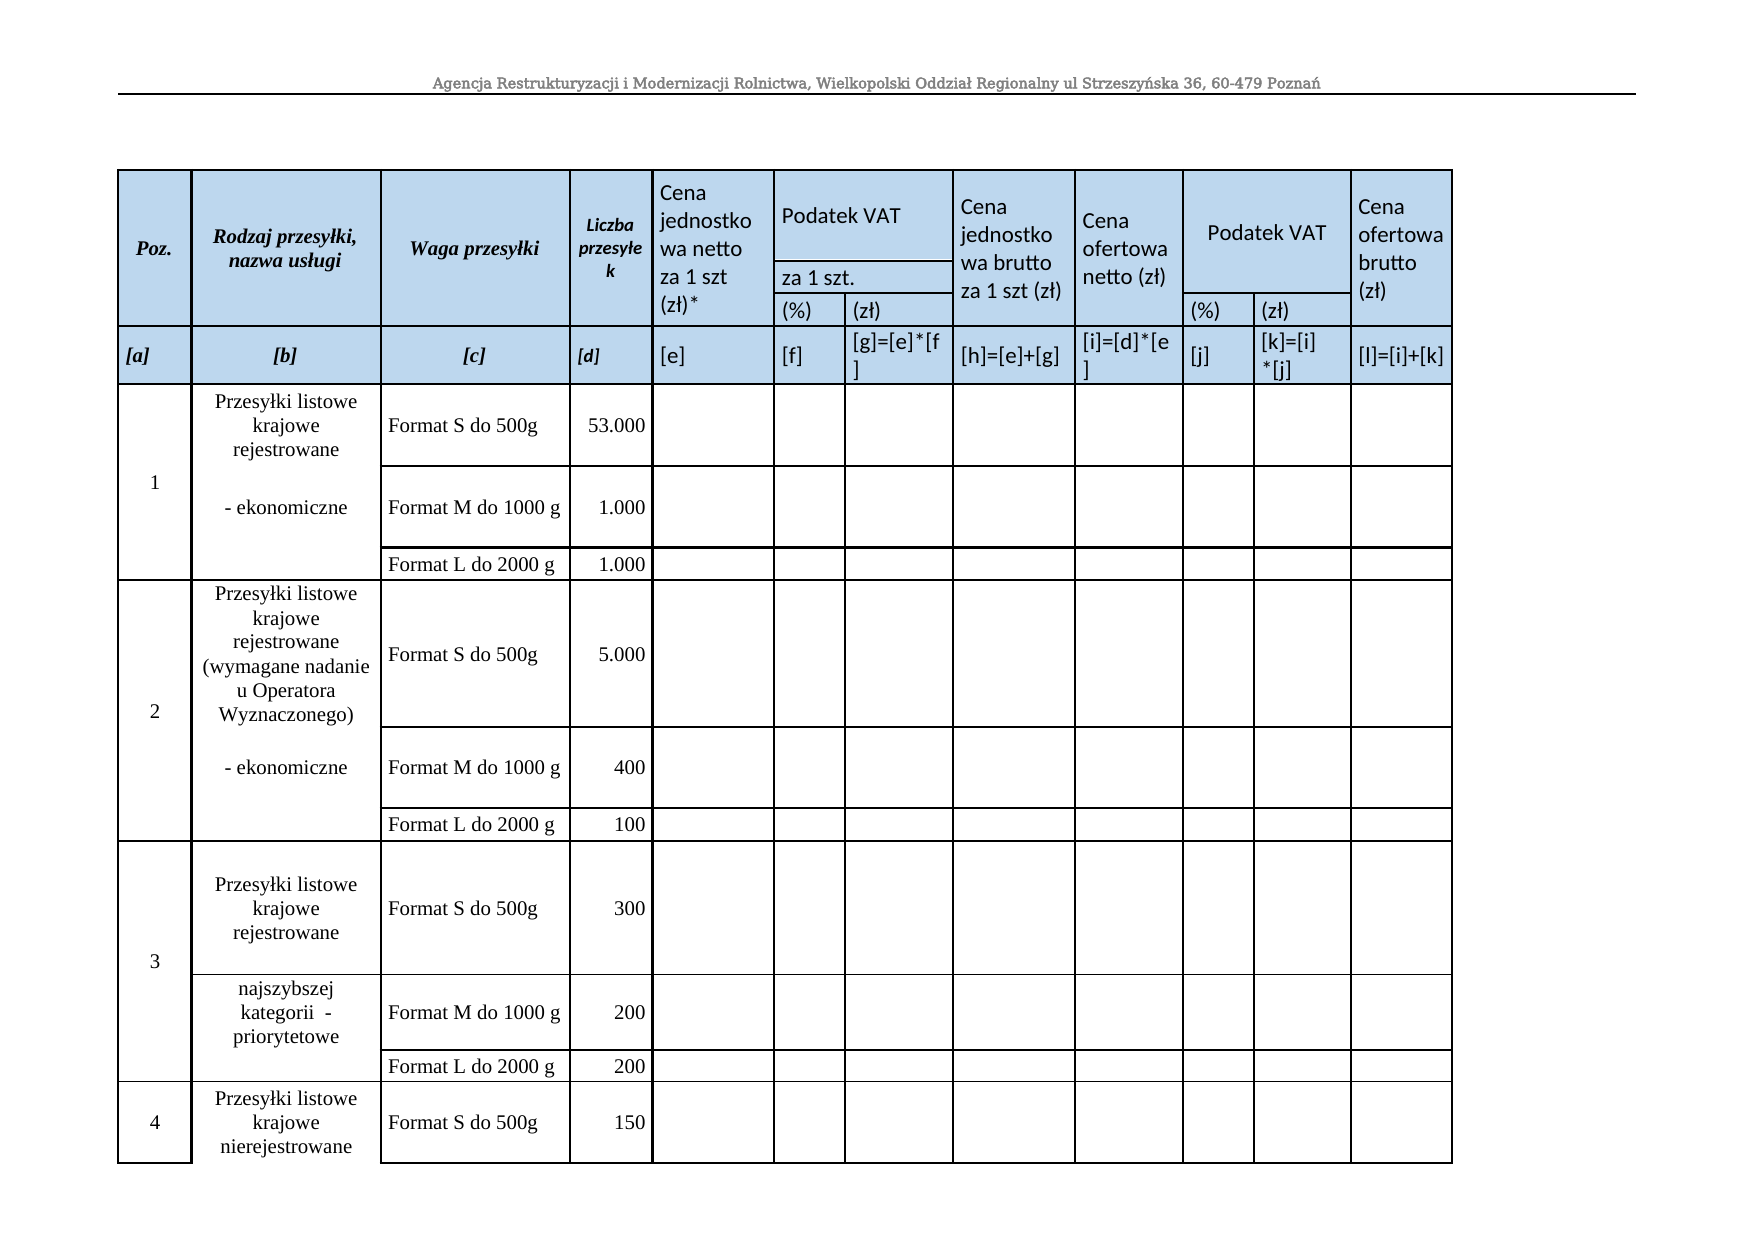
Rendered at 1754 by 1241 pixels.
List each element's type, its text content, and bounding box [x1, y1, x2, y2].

table_header Podatek VAT [775, 171, 952, 259]
table_cell [1076, 842, 1182, 974]
table_cell [1352, 842, 1451, 974]
table_cell [846, 467, 952, 546]
table_cell [h]=[e]+[g] [954, 327, 1074, 383]
table_cell 1 [119, 385, 190, 579]
table_cell Format S do 500g [382, 842, 569, 974]
table_cell [954, 581, 1074, 726]
table_cell [f] [775, 327, 844, 383]
table_header Rodzaj przesyłki, nazwa usługi [193, 171, 380, 325]
table_cell za 1 szt. [775, 262, 952, 292]
table_cell [1255, 975, 1350, 1048]
table_cell [1352, 581, 1451, 726]
table_cell [654, 385, 773, 465]
table_cell [1076, 809, 1182, 840]
table_cell Przesyłki listowe krajowe nierejestrowane [193, 1082, 380, 1162]
table_cell Przesyłki listowe krajowe rejestrowane [193, 385, 380, 465]
table_cell [i]=[d]*[e] [1076, 327, 1182, 383]
table_cell 1.000 [571, 549, 651, 579]
table_cell [k]=[i] *[j] [1255, 327, 1350, 383]
table_cell [1184, 467, 1253, 546]
table_cell [g]=[e]*[f] [846, 327, 952, 383]
table_cell [775, 467, 844, 546]
table_cell [954, 975, 1074, 1048]
table_cell [954, 842, 1074, 974]
table_cell [954, 385, 1074, 465]
table_cell [775, 549, 844, 579]
table_cell [1255, 809, 1350, 840]
table_cell [954, 1082, 1074, 1162]
table_cell [1184, 809, 1253, 840]
table_cell [954, 1051, 1074, 1081]
table_cell najszybszej kategorii - priorytetowe [193, 975, 380, 1048]
table_header Podatek VAT [1184, 171, 1350, 292]
table_cell 300 [571, 842, 651, 974]
table_cell (zł) [1255, 294, 1350, 325]
table_cell (zł) [846, 294, 952, 325]
table_cell [a] [119, 327, 190, 383]
table_cell Format M do 1000 g [382, 728, 569, 807]
table_cell Format L do 2000 g [382, 549, 569, 579]
table_header Waga przesyłki [382, 171, 569, 325]
table_header Liczba przesyłek [571, 171, 651, 325]
table_cell Przesyłki listowe krajowe rejestrowane [193, 842, 380, 974]
table_cell [1255, 549, 1350, 579]
table_cell [1352, 975, 1451, 1048]
table_cell [1076, 1051, 1182, 1081]
table_cell Format S do 500g [382, 1082, 569, 1162]
table_cell [1352, 549, 1451, 579]
table_cell Format S do 500g [382, 385, 569, 465]
table_cell [1076, 975, 1182, 1048]
table_cell [846, 1051, 952, 1081]
table_cell Format L do 2000 g [382, 1051, 569, 1081]
table_header Cena ofertowa brutto (zł) [1352, 171, 1451, 325]
table_cell [1184, 842, 1253, 974]
table_cell [l]=[i]+[k] [1352, 327, 1451, 383]
table_cell [1184, 728, 1253, 807]
table_cell (%) [1184, 294, 1253, 325]
table_cell 1.000 [571, 467, 651, 546]
table_cell [846, 1082, 952, 1162]
table_cell [775, 728, 844, 807]
table_cell [775, 975, 844, 1048]
table_cell [775, 1082, 844, 1162]
table_cell [c] [382, 327, 569, 383]
table_cell [654, 467, 773, 546]
table_cell [1184, 581, 1253, 726]
table_cell [846, 975, 952, 1048]
table_cell - ekonomiczne [193, 726, 380, 807]
table_cell [954, 809, 1074, 840]
table_cell [654, 809, 773, 840]
table_cell [775, 385, 844, 465]
table_cell [954, 549, 1074, 579]
table_cell [654, 728, 773, 807]
table_cell [1184, 1051, 1253, 1081]
table_cell [1352, 728, 1451, 807]
table_cell 4 [119, 1082, 190, 1162]
table_cell 200 [571, 975, 651, 1048]
table_cell Przesyłki listowe krajowe rejestrowane (wymagane nadanie u Operatora Wyznaczonego) [193, 581, 380, 726]
table_header Cena jednostkowa netto za 1 szt (zł)* [654, 171, 773, 325]
table_cell - ekonomiczne [193, 465, 380, 546]
table_cell [846, 385, 952, 465]
table_cell [1255, 728, 1350, 807]
table_cell [846, 549, 952, 579]
table_cell 400 [571, 728, 651, 807]
table_cell 150 [571, 1082, 651, 1162]
table_cell Format M do 1000 g [382, 467, 569, 546]
table_cell [b] [193, 327, 380, 383]
table_cell [1255, 467, 1350, 546]
table_cell [1076, 549, 1182, 579]
table_cell [954, 728, 1074, 807]
table_cell Format S do 500g [382, 581, 569, 726]
table_cell [1076, 467, 1182, 546]
table_cell (%) [775, 294, 844, 325]
table_cell [1255, 1082, 1350, 1162]
table_cell [1184, 1082, 1253, 1162]
table_cell [775, 1051, 844, 1081]
table_cell 2 [119, 581, 190, 840]
table_cell 200 [571, 1051, 651, 1081]
table_header Poz. [119, 171, 190, 325]
table_cell [846, 842, 952, 974]
table_cell [1076, 385, 1182, 465]
table_cell [1184, 549, 1253, 579]
table_cell [193, 546, 380, 579]
table_cell [j] [1184, 327, 1253, 383]
table_cell [654, 842, 773, 974]
table_cell [1352, 1051, 1451, 1081]
table_cell [1184, 975, 1253, 1048]
table_cell [193, 1049, 380, 1081]
table_cell [775, 581, 844, 726]
table_cell [654, 1082, 773, 1162]
table_cell [1255, 1051, 1350, 1081]
table_cell [775, 842, 844, 974]
table_cell Format M do 1000 g [382, 975, 569, 1048]
table_header Cena ofertowa netto (zł) [1076, 171, 1182, 325]
table_cell [846, 728, 952, 807]
table_cell 5.000 [571, 581, 651, 726]
table_header Cena jednostkowa brutto za 1 szt (zł) [954, 171, 1074, 325]
table_cell [1184, 385, 1253, 465]
table_cell [1352, 809, 1451, 840]
table_cell 3 [119, 842, 190, 1081]
table_cell [1255, 385, 1350, 465]
table_cell [1076, 581, 1182, 726]
table_cell [1352, 385, 1451, 465]
table_cell [846, 581, 952, 726]
table_cell 53.000 [571, 385, 651, 465]
table_cell [1352, 1082, 1451, 1162]
table_cell [e] [654, 327, 773, 383]
table_cell [1352, 467, 1451, 546]
table_cell [654, 549, 773, 579]
table_cell [1255, 581, 1350, 726]
table_cell [1076, 1082, 1182, 1162]
table_cell [d] [571, 327, 651, 383]
table_cell [654, 581, 773, 726]
table_cell Format L do 2000 g [382, 809, 569, 840]
table_cell [193, 807, 380, 840]
table_cell [654, 1051, 773, 1081]
table_cell [1076, 728, 1182, 807]
table_cell [775, 809, 844, 840]
table_cell [846, 809, 952, 840]
table_cell [1255, 842, 1350, 974]
table_cell [954, 467, 1074, 546]
table_cell [654, 975, 773, 1048]
table_cell 100 [571, 809, 651, 840]
